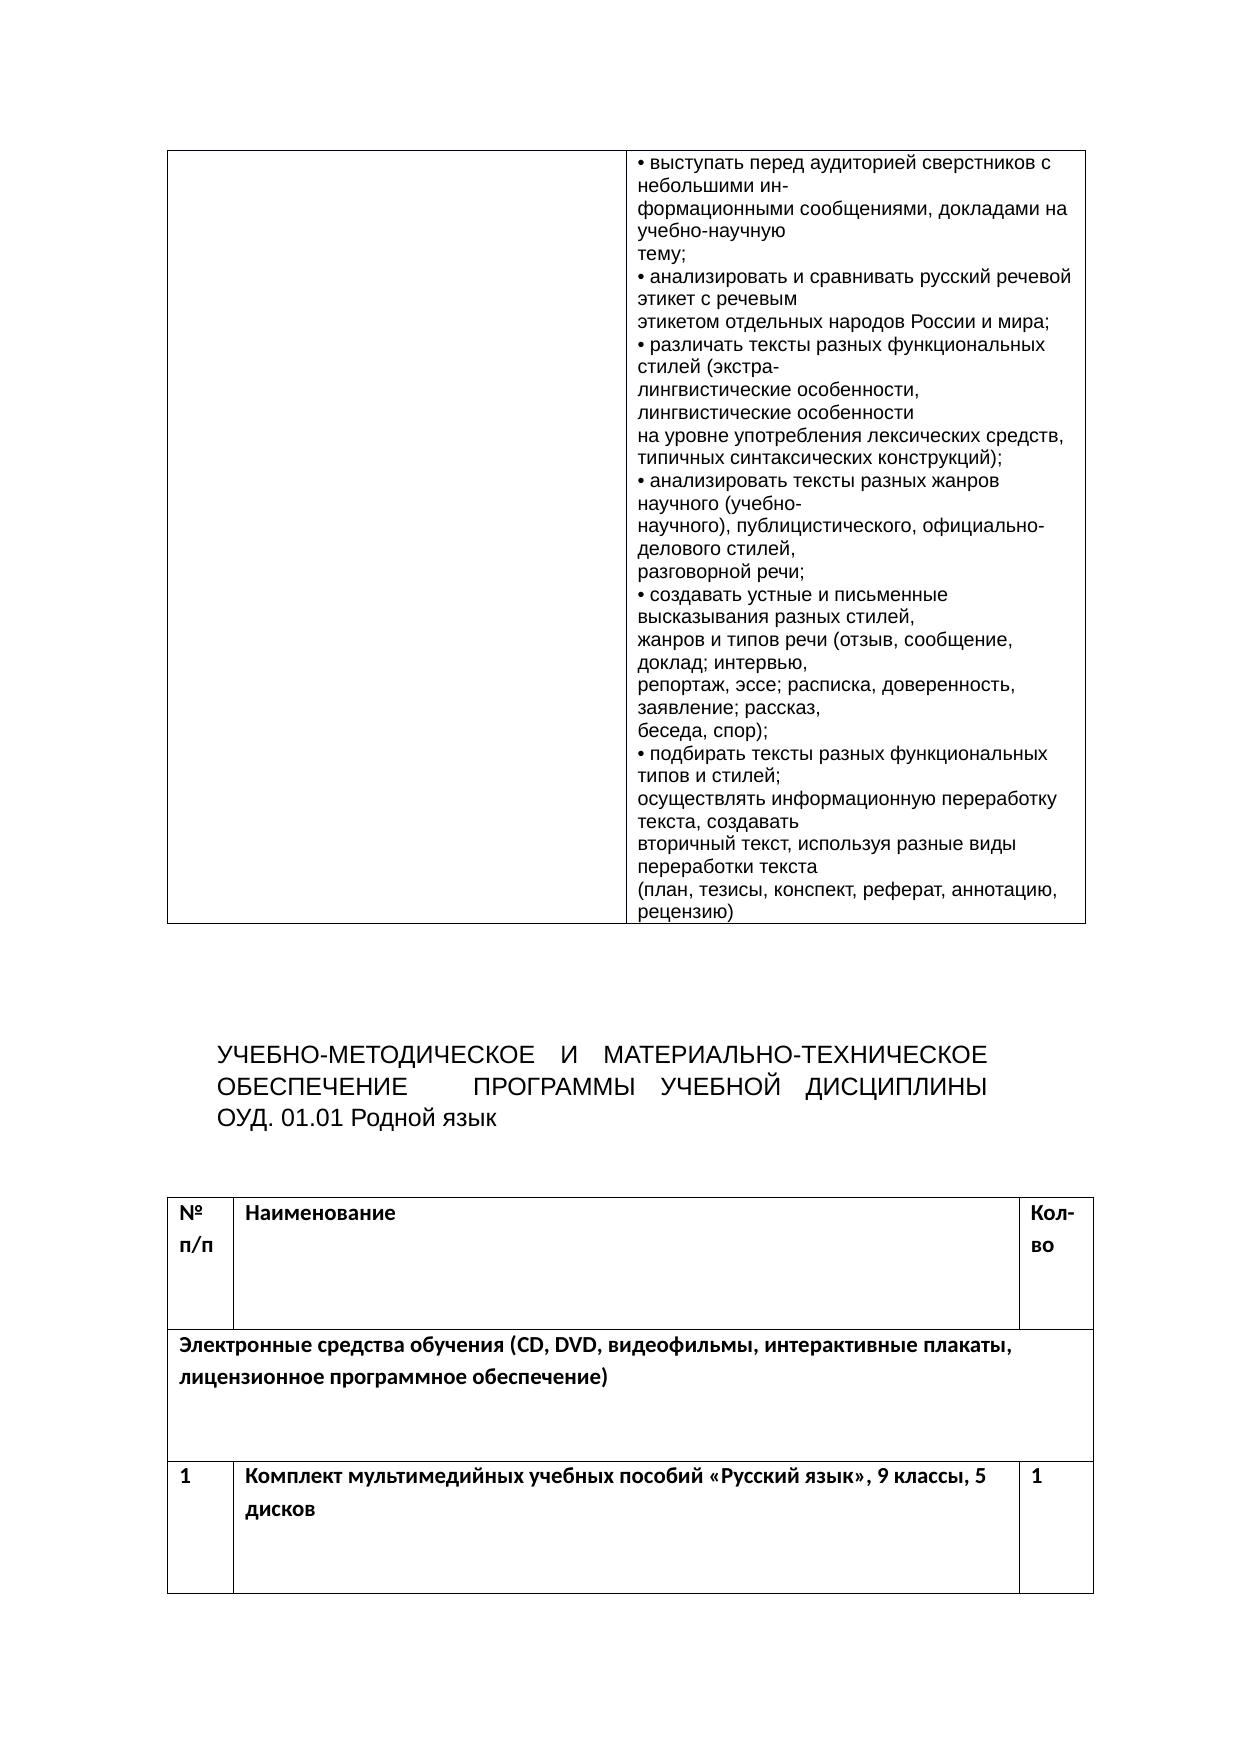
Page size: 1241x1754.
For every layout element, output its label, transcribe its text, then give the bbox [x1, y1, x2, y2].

table_cell Комплект мультимедийных учебных пособий «Русский язык», 9 классы, 5 дисков [234, 1462, 1019, 1593]
table_cell [168, 151, 626, 923]
table_header Кол-во [1020, 1198, 1093, 1329]
table_header № п/п [168, 1198, 233, 1329]
text УЧЕБНО-МЕТОДИЧЕСКОЕ И МАТЕРИАЛЬНО-ТЕХНИЧЕСКОЕ ОБЕСПЕЧЕНИЕ ПРОГРАММЫ УЧЕБНОЙ ДИСЦИПЛИНЫ ОУД. 01.01 Родной язык [217, 1040, 988, 1132]
table_cell 1 [168, 1462, 233, 1593]
table_cell Электронные средства обучения (CD, DVD, видеофильмы, интерактивные плакаты, лицензионное программное обеспечение) [168, 1330, 1093, 1461]
table_cell 1 [1020, 1462, 1093, 1593]
table_header Наименование [234, 1198, 1019, 1329]
table_cell • выступать перед аудиторией сверстников с небольшими ин- формационными сообщениями, докладами на учебно-научную тему; • анализировать и сравнивать русский речевой этикет с речевым этикетом отдельных народов России и мира; • различать тексты разных функциональных стилей (экстра- лингвистические особенности, лингвистические особенности на уровне употребления лексических средств, типичных синтаксических конструкций); • анализировать тексты разных жанров научного (учебно- научного), публицистического, официально-делового стилей, разговорной речи; • создавать устные и письменные высказывания разных стилей, жанров и типов речи (отзыв, сообщение, доклад; интервью, репортаж, эссе; расписка, доверенность, заявление; рассказ, беседа, спор); • подбирать тексты разных функциональных типов и стилей; осуществлять информационную переработку текста, создавать вторичный текст, используя разные виды переработки текста (план, тезисы, конспект, реферат, аннотацию, рецензию) [627, 151, 1085, 923]
